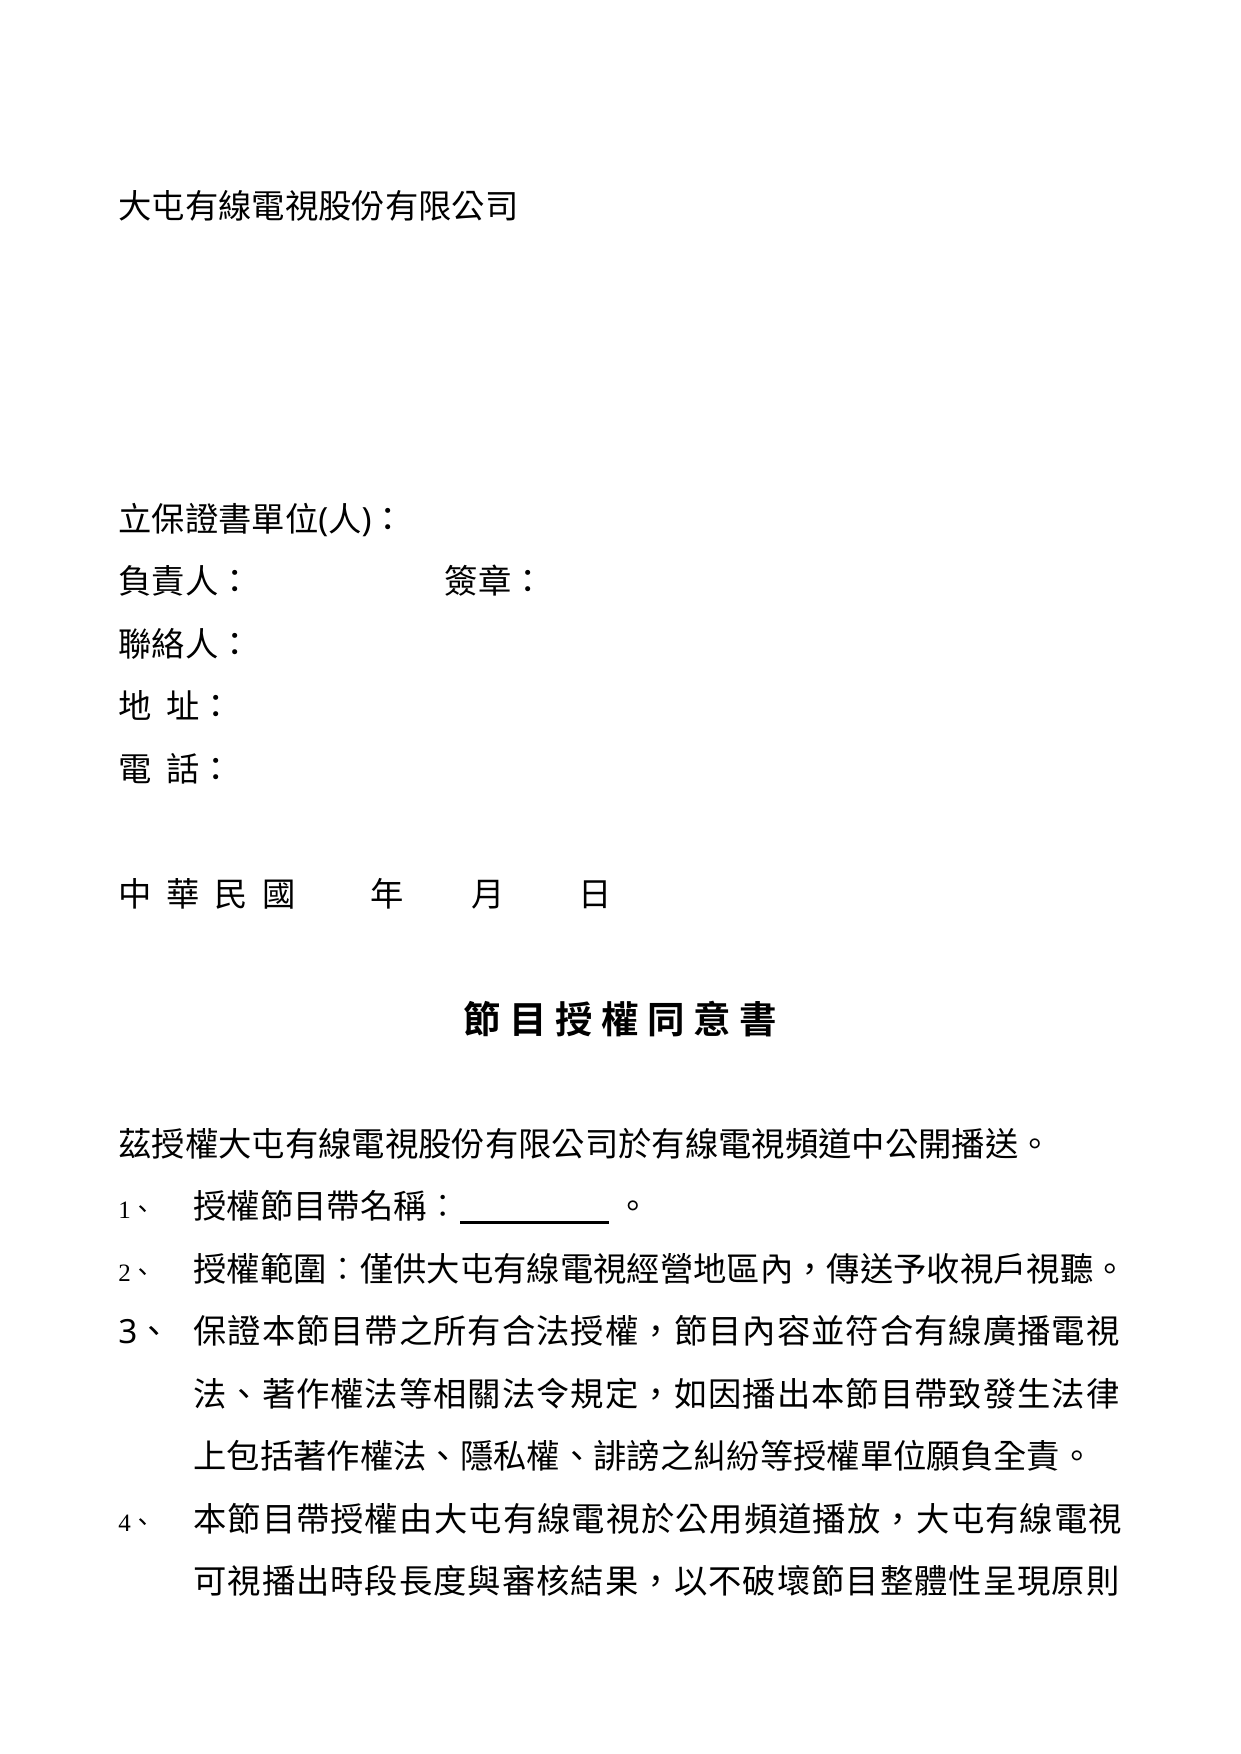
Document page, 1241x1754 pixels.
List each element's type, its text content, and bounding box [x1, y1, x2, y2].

text 地 址： [118, 663, 1122, 725]
text 中 華 民 國 年 月 日 [118, 850, 1122, 913]
list 本節目帶授權由大屯有線電視於公用頻道播放，大屯有線電視可視播出時段長度與審核結果，以不破壞節目整體性呈現原則 [118, 1475, 1122, 1600]
list 保證本節目帶之所有合法授權，節目內容並符合有線廣播電視法、著作權法等相關法令規定，如因播出本節目帶致發生法律上包括著作權法、隱私權、誹謗之糾紛等授權單位願負全責。 [118, 1288, 1122, 1475]
text 聯絡人： [118, 600, 1122, 663]
list 授權節目帶名稱︰ 。 [118, 1163, 1122, 1225]
list 授權範圍︰僅供大屯有線電視經營地區內，傳送予收視戶視聽。 [118, 1225, 1122, 1288]
text 負責人： 簽章： [118, 538, 1122, 600]
text 大屯有線電視股份有限公司 [118, 163, 1122, 225]
text 立保證書單位(人)： [118, 475, 1122, 538]
text 茲授權大屯有線電視股份有限公司於有線電視頻道中公開播送。 [118, 1100, 1122, 1163]
text 電 話： [118, 725, 1122, 788]
text 節 目 授 權 同 意 書 [118, 975, 1122, 1038]
